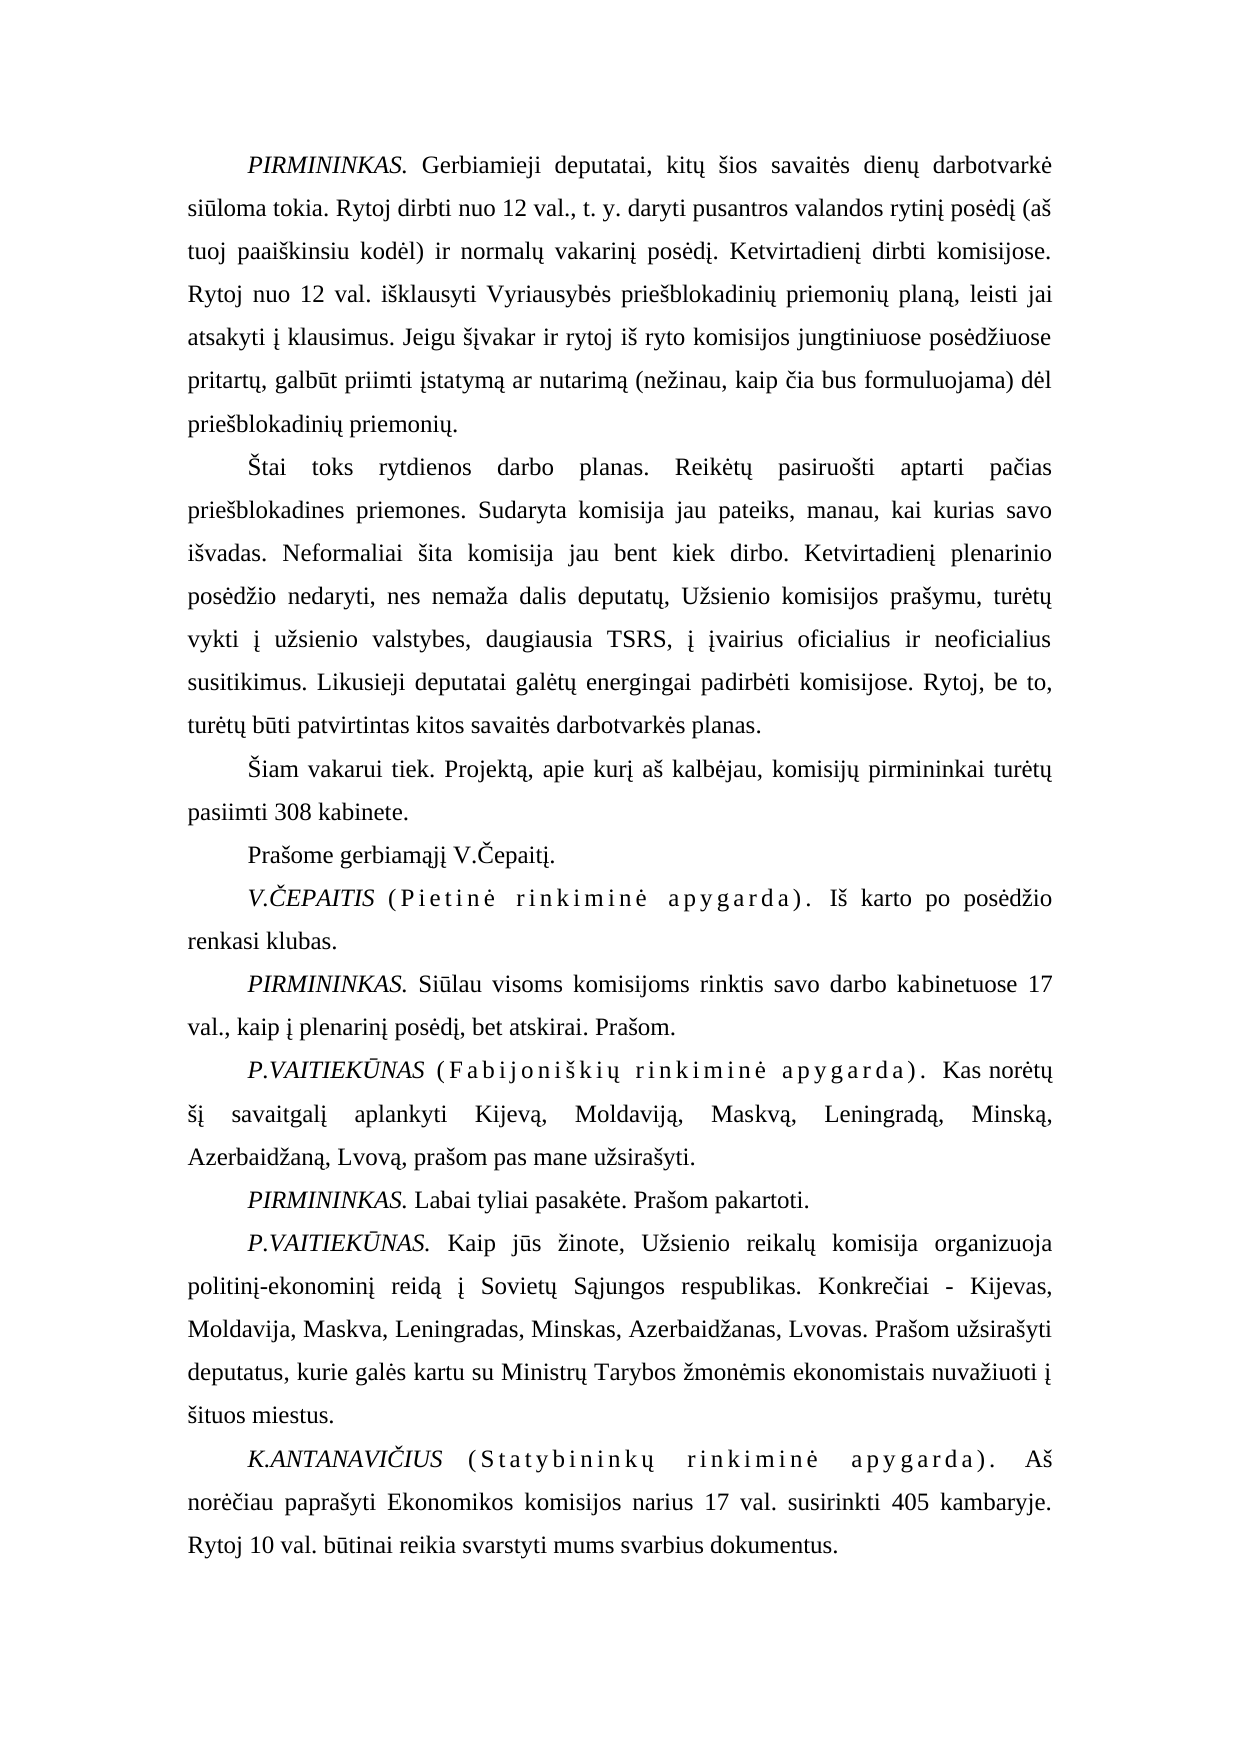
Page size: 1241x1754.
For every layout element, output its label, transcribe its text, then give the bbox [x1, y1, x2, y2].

text P.Vaitiekūnas. Kaip jūs žinote, Užsienio reikalų komisija organizuoja politinį-ekonominį reidą į Sovietų Sąjungos respub­likas. Konkrečiai - Kijevas, Moldavija, Maskva, Leningradas, Minskas, Azerbaidžanas, Lvovas. Prašom užsirašyti deputatus, kurie galės kartu su Ministrų Tarybos žmonėmis ekonomistais nuvažiuoti į šituos miestus. [187, 1228, 1053, 1429]
text Pirmininkas. Labai tyliai pasakėte. Prašom pakartoti. [187, 1185, 1053, 1214]
text Prašome gerbiamąjį V.Čepaitį. [187, 840, 1053, 869]
text K.Antanavičius (Statybininkų rinkiminė apy­garda). Aš norėčiau paprašyti Ekonomikos komisijos narius 17 val. susirinkti 405 kambaryje. Rytoj 10 val. būtinai reikia svarstyti mums svarbius dokumentus. [187, 1444, 1053, 1559]
text Štai toks rytdienos darbo planas. Reikėtų pasiruošti aptarti pačias priešblokadines priemones. Sudaryta komisija jau pateiks, manau, kai kurias savo išvadas. Neformaliai šita komisija jau bent kiek dirbo. Ketvirtadienį plenarinio posėdžio nedaryti, nes nemaža dalis deputatų, Užsienio komisijos prašymu, turėtų vykti į užsienio valstybes, daugiausia TSRS, į įvairius oficialius ir neoficialius susitikimus. Likusieji deputatai galėtų energingai pa­dirbėti komisijose. Rytoj, be to, turėtų būti patvirtintas kitos sa­vaitės darbotvarkės planas. [187, 452, 1053, 739]
text P.Vaitiekūnas (Fabijoniškių rinkiminė apygar­da). Kas norėtų šį savaitgalį aplankyti Kijevą, Moldaviją, Mas­kvą, Leningradą, Minską, Azerbaidžaną, Lvovą, prašom pas ma­ne užsirašyti. [187, 1056, 1053, 1171]
text V.Čepaitis (Pietinė rinkiminė apygarda). Iš karto po posėdžio renkasi klubas. [187, 883, 1053, 955]
text Šiam vakarui tiek. Projektą, apie kurį aš kalbėjau, komisijų pirmininkai turėtų pasiimti 308 kabinete. [187, 754, 1053, 826]
text Pirmininkas. Siūlau visoms komisijoms rinktis savo darbo ka­binetuose 17 val., kaip į plenarinį posėdį, bet atskirai. Prašom. [187, 969, 1053, 1041]
text Pirmininkas. Gerbiamieji deputatai, kitų šios savaitės dienų darbotvarkė siūloma tokia. Rytoj dirbti nuo 12 val., t. y. daryti pusantros valandos rytinį posėdį (aš tuoj paaiškinsiu kodėl) ir normalų vakarinį posėdį. Ketvirtadienį dirbti komisijose. Rytoj nuo 12 val. išklausyti Vyriausybės priešblokadinių priemonių pla­ną, leisti jai atsakyti į klausimus. Jeigu šįvakar ir rytoj iš ryto komisijos jungtiniuose posėdžiuose pritartų, galbūt priimti įsta­tymą ar nutarimą (nežinau, kaip čia bus formuluojama) dėl priešblokadinių priemonių. [187, 150, 1053, 437]
